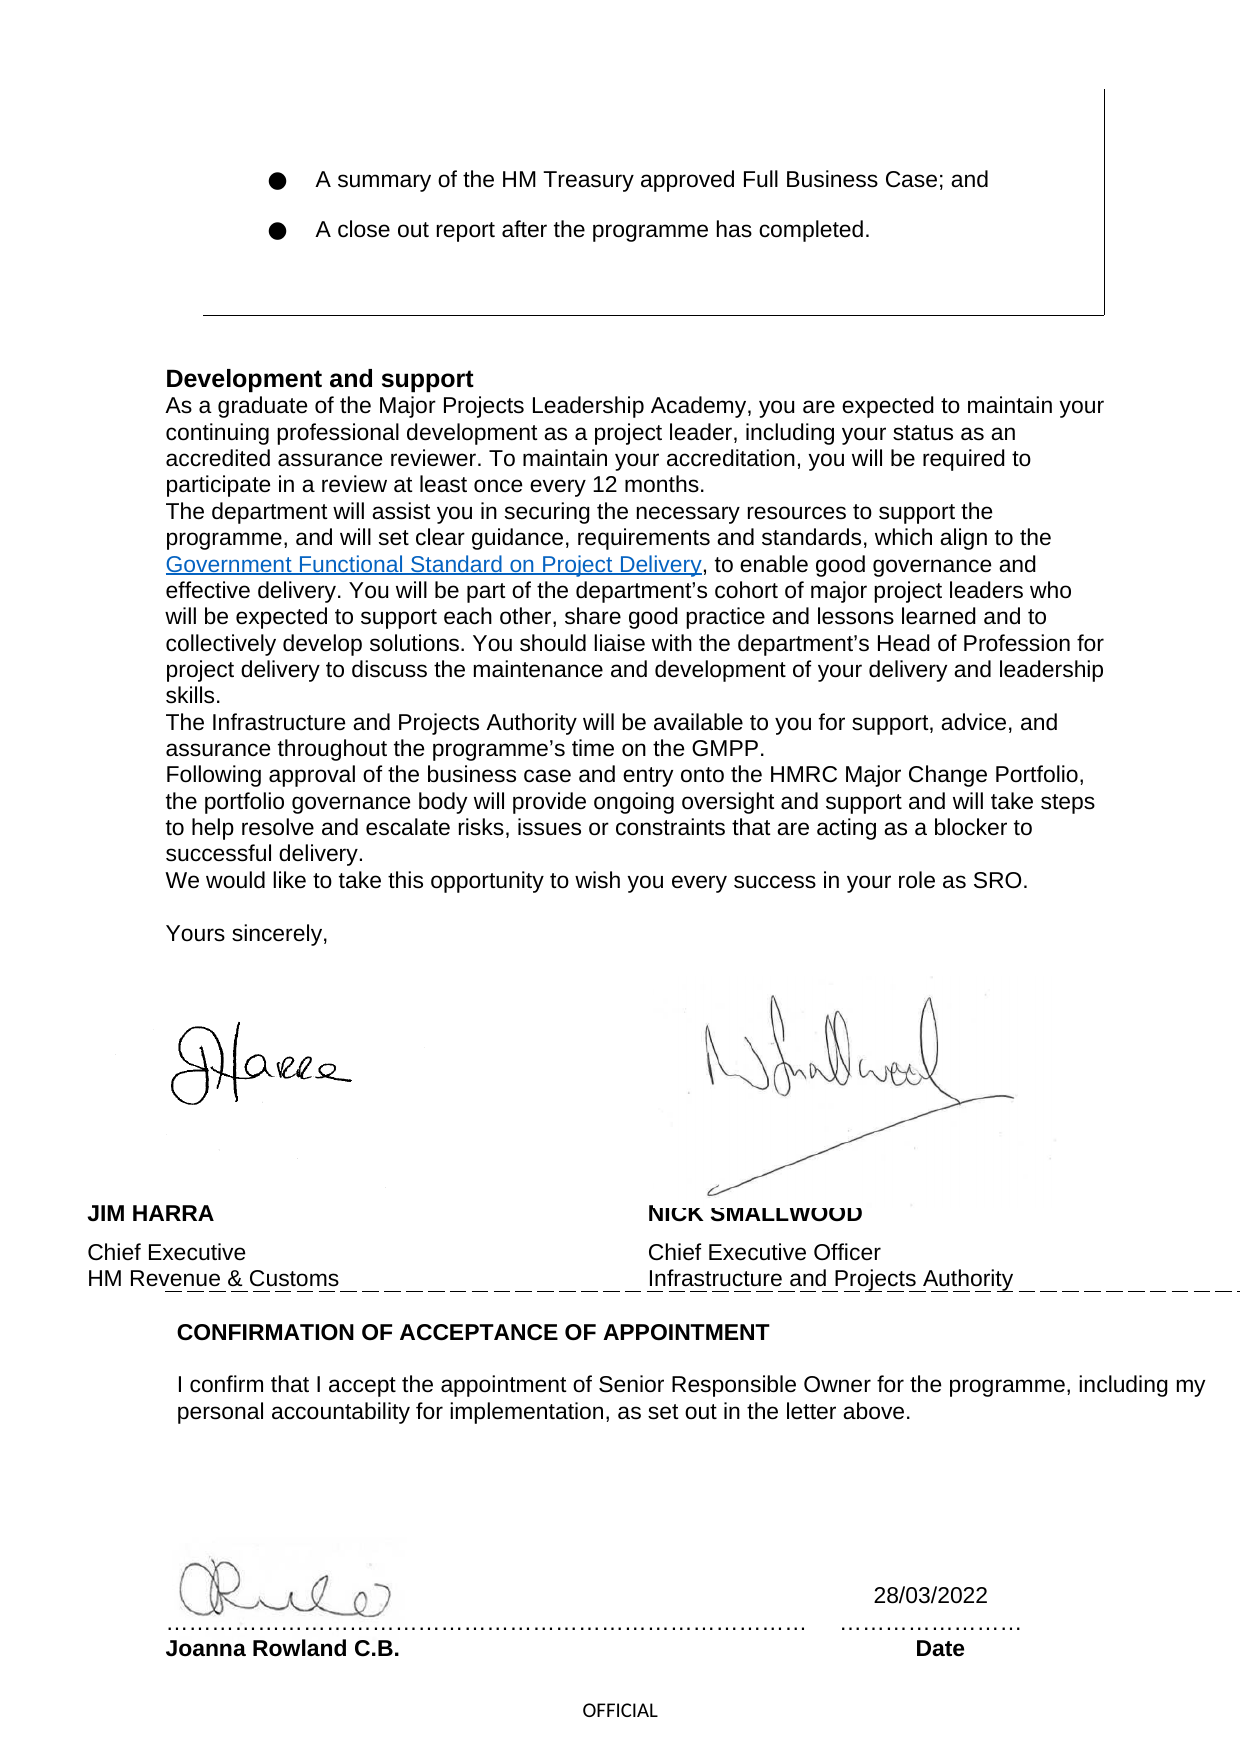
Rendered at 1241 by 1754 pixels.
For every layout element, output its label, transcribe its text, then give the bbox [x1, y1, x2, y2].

table_cell JIM HARRA [76, 1200, 607, 1226]
text Yours sincerely, [165, 919, 1104, 946]
text Development and support [165, 364, 1104, 392]
table_cell [76, 1188, 607, 1200]
table_cell [607, 1188, 636, 1200]
table_header [636, 972, 1165, 1188]
text We would like to take this opportunity to wish you every success in your role as SRO. [165, 867, 1104, 893]
table_header [165, 1291, 1240, 1318]
table_cell [165, 1424, 1240, 1450]
text Following approval of the business case and entry onto the HMRC Major Change Portfolio, the portfolio governance body will provide ongoing oversight and support and will take steps to help resolve and escalate risks, issues or constraints that are acting as a blocker to successful delivery. [165, 761, 1104, 867]
table_header [76, 972, 87, 1188]
table_cell [636, 1226, 1165, 1238]
list A close out report after the programme has completed. [203, 139, 1104, 315]
text Joanna Rowland C.B. Date [165, 1635, 1104, 1661]
text The department will assist you in securing the necessary resources to support the programme, and will set clear guidance, requirements and standards, which align to the Government Functional Standard on Project Delivery, to enable good governance and effective delivery. You will be part of the department’s cohort of major project leaders who will be expected to support each other, share good practice and lessons learned and to collectively develop solutions. You should liaise with the department’s Head of Profession for project delivery to discuss the maintenance and development of your delivery and leadership skills. [165, 498, 1104, 709]
table_cell [607, 1239, 636, 1291]
table_cell Chief Executive Officer Infrastructure and Projects Authority [636, 1239, 1165, 1291]
table_cell [1059, 1188, 1165, 1200]
text The Infrastructure and Projects Authority will be available to you for support, advice, and assurance throughout the programme’s time on the GMPP. [165, 709, 1104, 761]
table_header [476, 972, 607, 1188]
table_cell I confirm that I accept the appointment of Senior Responsible Owner for the programme, including my personal accountability for implementation, as set out in the letter above. [165, 1371, 1240, 1424]
table_cell CONFIRMATION OF ACCEPTANCE OF APPOINTMENT [165, 1319, 1240, 1345]
table_cell NICK SMALLWOOD [636, 1200, 1165, 1226]
table_cell [607, 1226, 636, 1238]
table_cell [607, 1200, 636, 1226]
table_cell [165, 1345, 1240, 1371]
table_cell [76, 1226, 607, 1238]
text ………………………………………………………………………… …………………… [408, 1608, 1104, 1635]
table_cell Chief Executive HM Revenue & Customs [76, 1239, 607, 1291]
table_header [607, 972, 636, 1188]
table_cell [636, 1188, 653, 1200]
list A summary of the HM Treasury approved Full Business Case; and [203, 89, 1104, 139]
text 28/03/2022 [408, 1582, 1104, 1608]
text As a graduate of the Major Projects Leadership Academy, you are expected to maintain your continuing professional development as a project leader, including your status as an accredited assurance reviewer. To maintain your accreditation, you will be required to participate in a review at least once every 12 months. [165, 392, 1104, 498]
